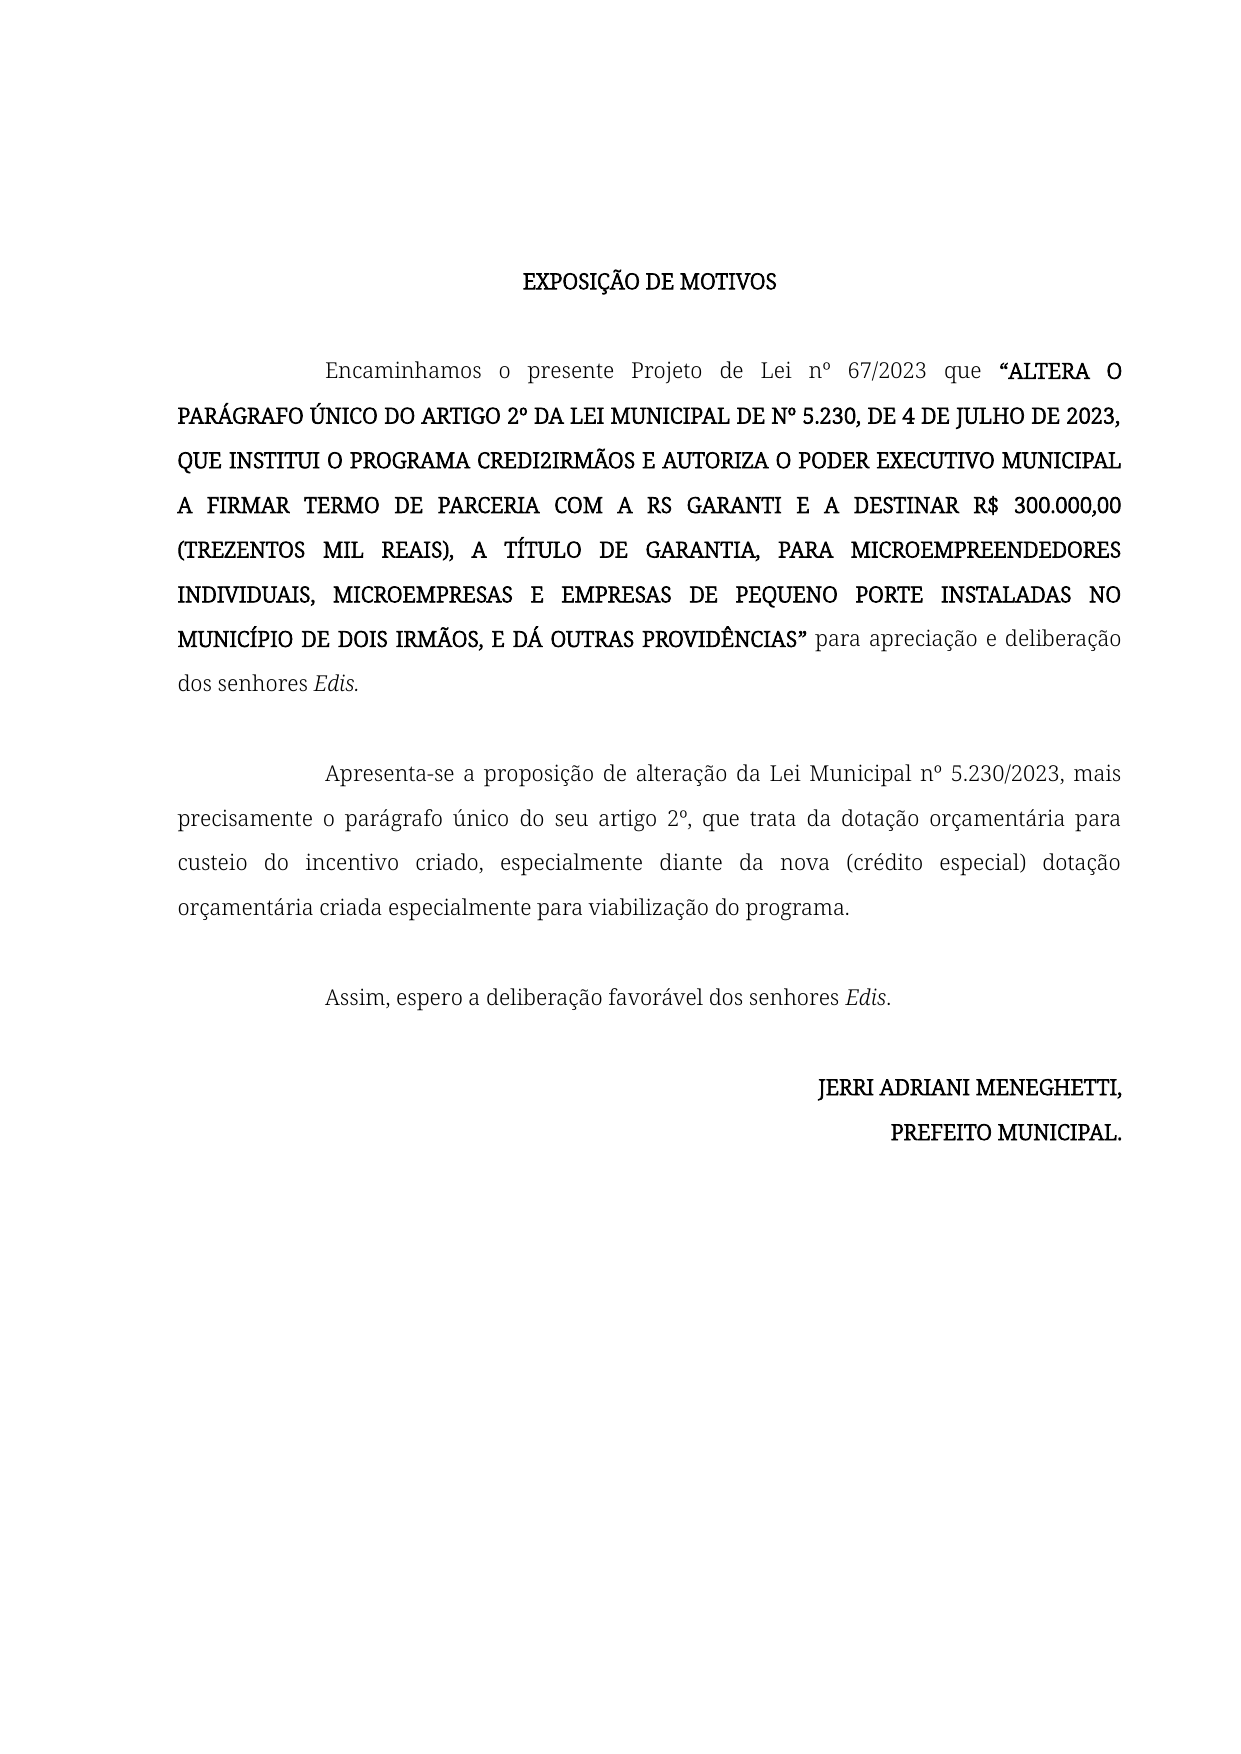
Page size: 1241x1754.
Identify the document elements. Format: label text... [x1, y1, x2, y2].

text EXPOSIÇÃO DE MOTIVOS [177, 266, 1122, 296]
text JERRI ADRIANI MENEGHETTI, [177, 1072, 1122, 1101]
text Assim, espero a deliberação favorável dos senhores Edis. [177, 982, 1122, 1012]
text PREFEITO MUNICIPAL. [177, 1116, 1122, 1146]
text Apresenta-se a proposição de alteração da Lei Municipal nº 5.230/2023, mais precisamente o parágrafo único do seu artigo 2º, que trata da dotação orçamentária para custeio do incentivo criado, especialmente diante da nova (crédito especial) dotação orçamentária criada especialmente para viabilização do programa. [177, 758, 1122, 922]
text Encaminhamos o presente Projeto de Lei nº 67/2023 que “ALTERA O PARÁGRAFO ÚNICO DO ARTIGO 2º DA LEI MUNICIPAL DE Nº 5.230, DE 4 DE JULHO DE 2023, QUE INSTITUI O PROGRAMA CREDI2IRMÃOS E AUTORIZA O PODER EXECUTIVO MUNICIPAL A FIRMAR TERMO DE PARCERIA COM A RS GARANTI E A DESTINAR R$ 300.000,00 (TREZENTOS MIL REAIS), A TÍTULO DE GARANTIA, PARA MICROEMPREENDEDORES INDIVIDUAIS, MICROEMPRESAS E EMPRESAS DE PEQUENO PORTE INSTALADAS NO MUNICÍPIO DE DOIS IRMÃOS, E DÁ OUTRAS PROVIDÊNCIAS” para apreciação e deliberação dos senhores Edis. [177, 355, 1122, 698]
